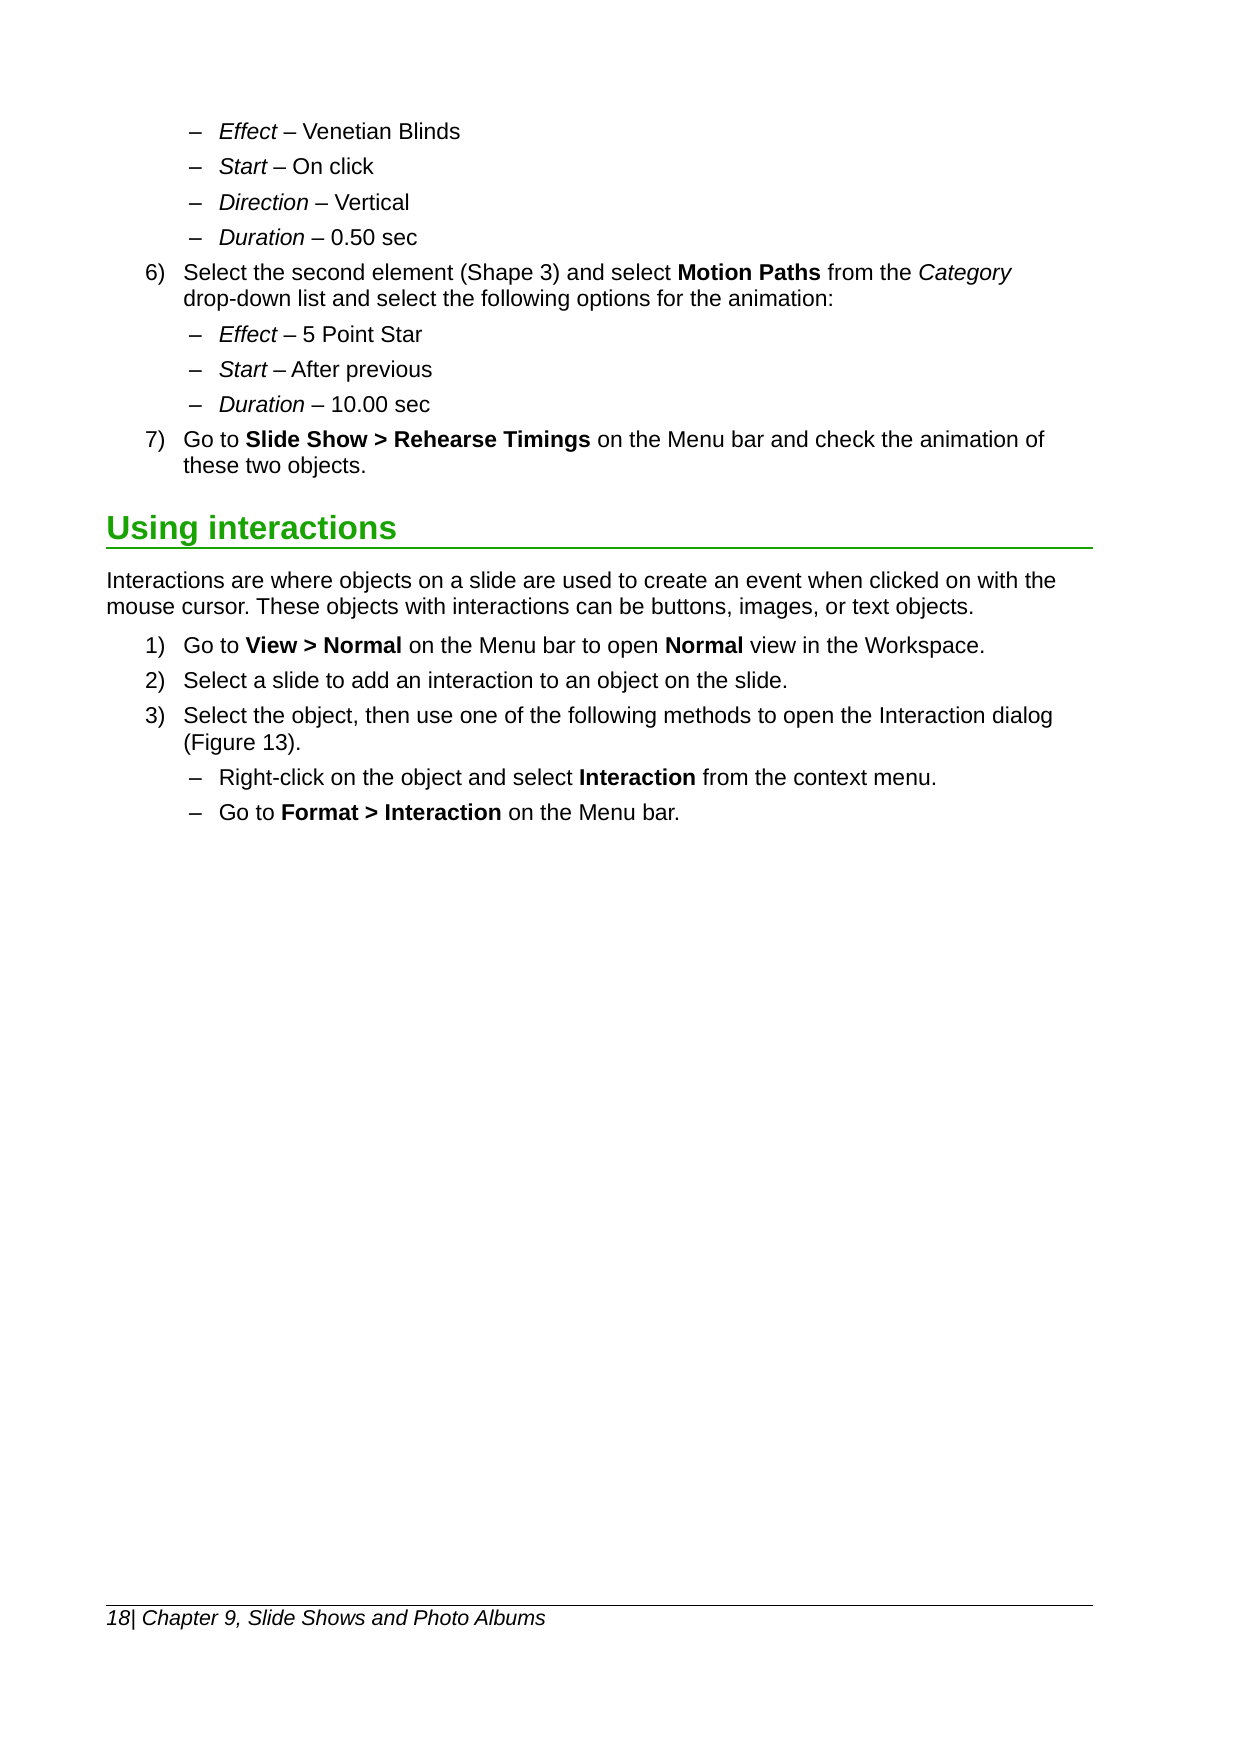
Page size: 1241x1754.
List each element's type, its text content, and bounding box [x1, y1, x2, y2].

list Select the object, then use one of the following methods to open the Interaction dialog (Figure 13). [165, 702, 1093, 755]
text Interactions are where objects on a slide are used to create an event when clicked on with the mouse cursor. These objects with interactions can be buttons, images, or text objects. [106, 567, 1093, 619]
list Go to Slide Show > Rehearse Timings on the Menu bar and check the animation of these two objects. [165, 426, 1093, 479]
subtitle Using interactions [106, 508, 1093, 547]
list Go to View > Normal on the Menu bar to open Normal view in the Workspace. [165, 632, 1093, 658]
list Start – After previous [189, 356, 1093, 382]
list Go to Format > Interaction on the Menu bar. [189, 799, 1093, 825]
list Direction – Vertical [189, 188, 1093, 215]
list Start – On click [189, 153, 1093, 180]
list Select a slide to add an interaction to an object on the slide. [165, 667, 1093, 693]
list Duration – 10.00 sec [189, 391, 1093, 417]
list Select the second element (Shape 3) and select Motion Paths from the Category drop‑down list and select the following options for the animation: [165, 259, 1093, 312]
list Right-click on the object and select Interaction from the context menu. [189, 764, 1093, 790]
list Effect – Venetian Blinds [189, 118, 1093, 144]
list Effect – 5 Point Star [189, 321, 1093, 347]
list Duration – 0.50 sec [189, 224, 1093, 250]
